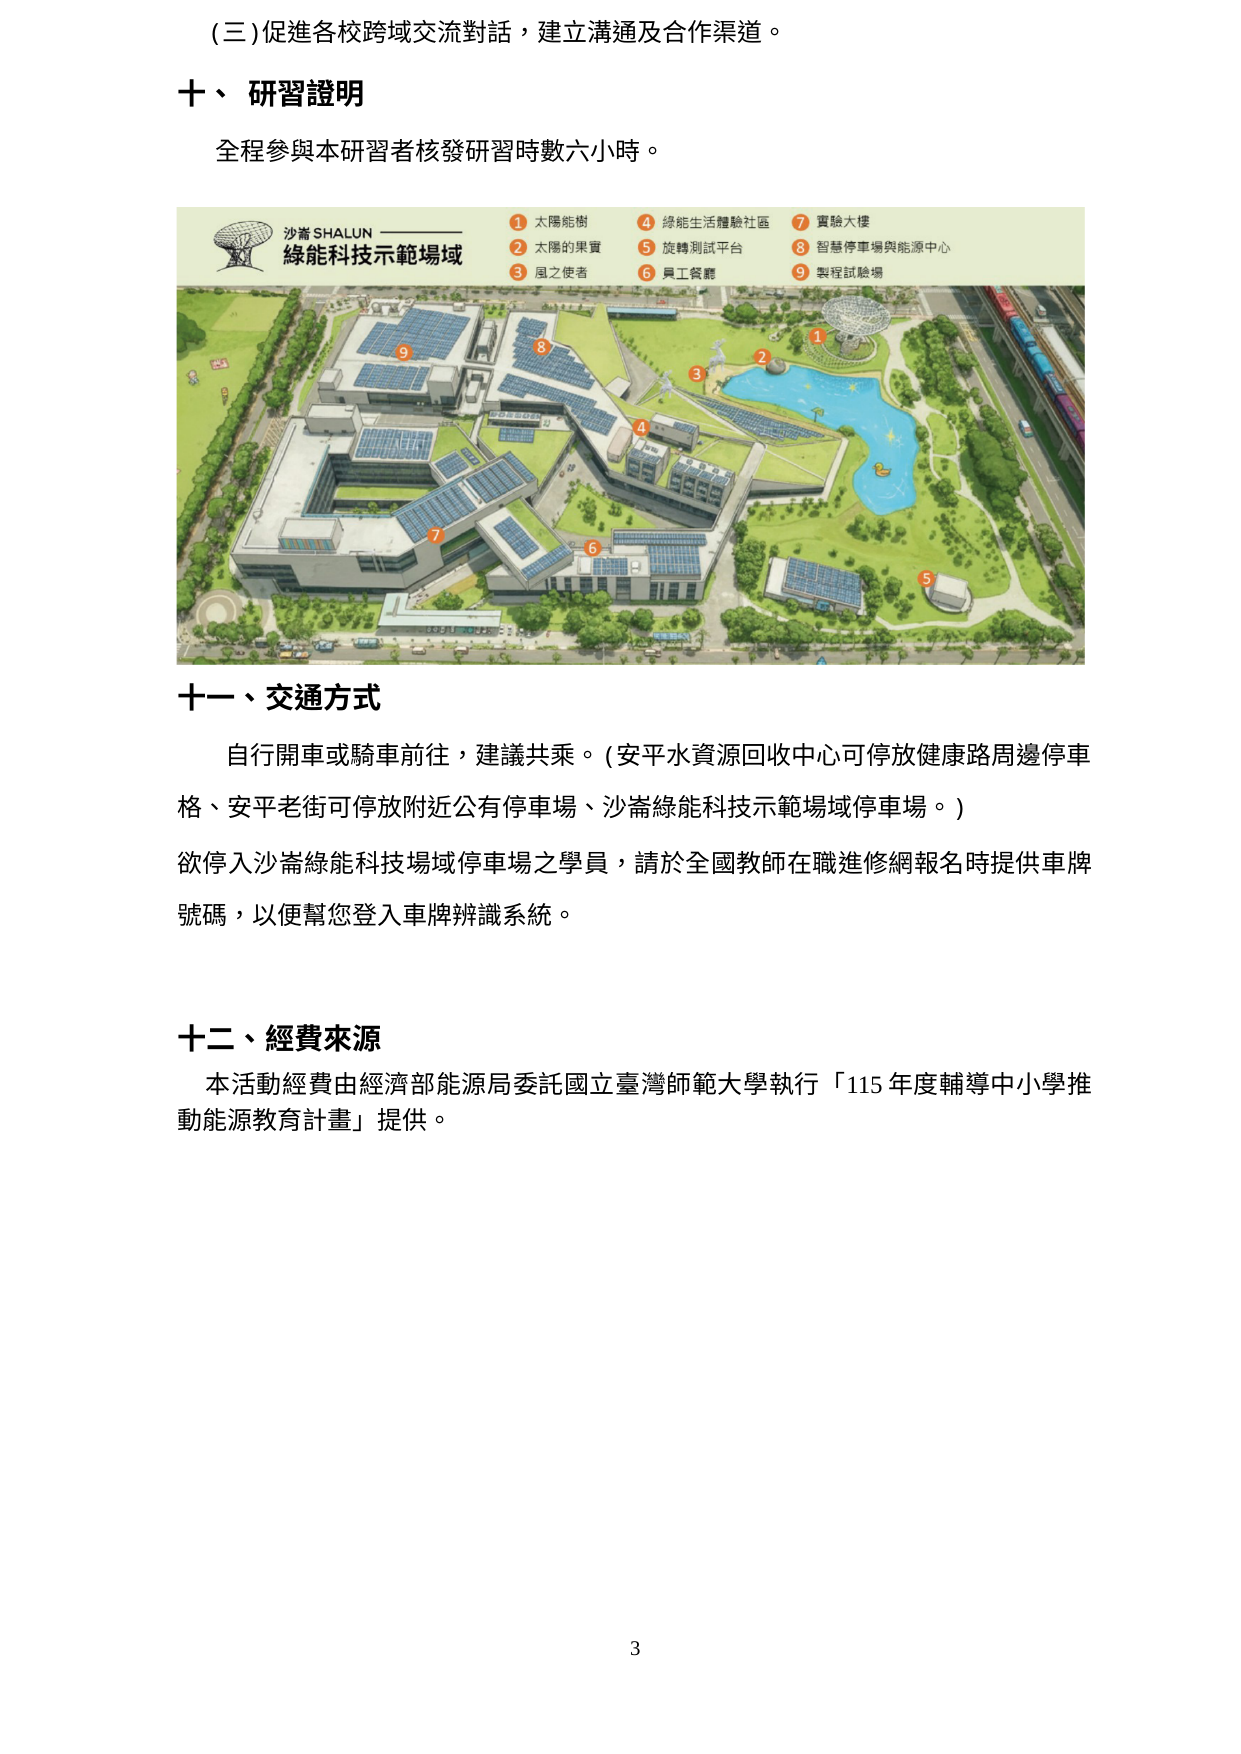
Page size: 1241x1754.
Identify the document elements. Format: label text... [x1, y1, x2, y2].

text 本活動經費由經濟部能源局委託國立臺灣師範大學執行「115年度輔導中小學推動能源教育計畫」提供。 [177, 1064, 1092, 1137]
text (三)促進各校跨域交流對話，建立溝通及合作渠道。 [177, 0, 1092, 52]
text 欲停入沙崙綠能科技場域停車場之學員，請於全國教師在職進修網報名時提供車牌號碼，以便幫您登入車牌辨識系統。 [177, 831, 1092, 935]
subtitle 十二、經費來源 [177, 1008, 1092, 1060]
text 全程參與本研習者核發研習時數六小時。 [215, 119, 1092, 171]
text 十、 研習證明 [177, 62, 1092, 114]
text 自行開車或騎車前往，建議共乘。(安平水資源回收中心可停放健康路周邊停車格、安平老街可停放附近公有停車場、沙崙綠能科技示範場域停車場。) [177, 723, 1092, 827]
subtitle 十一、交通方式 [177, 181, 1092, 718]
